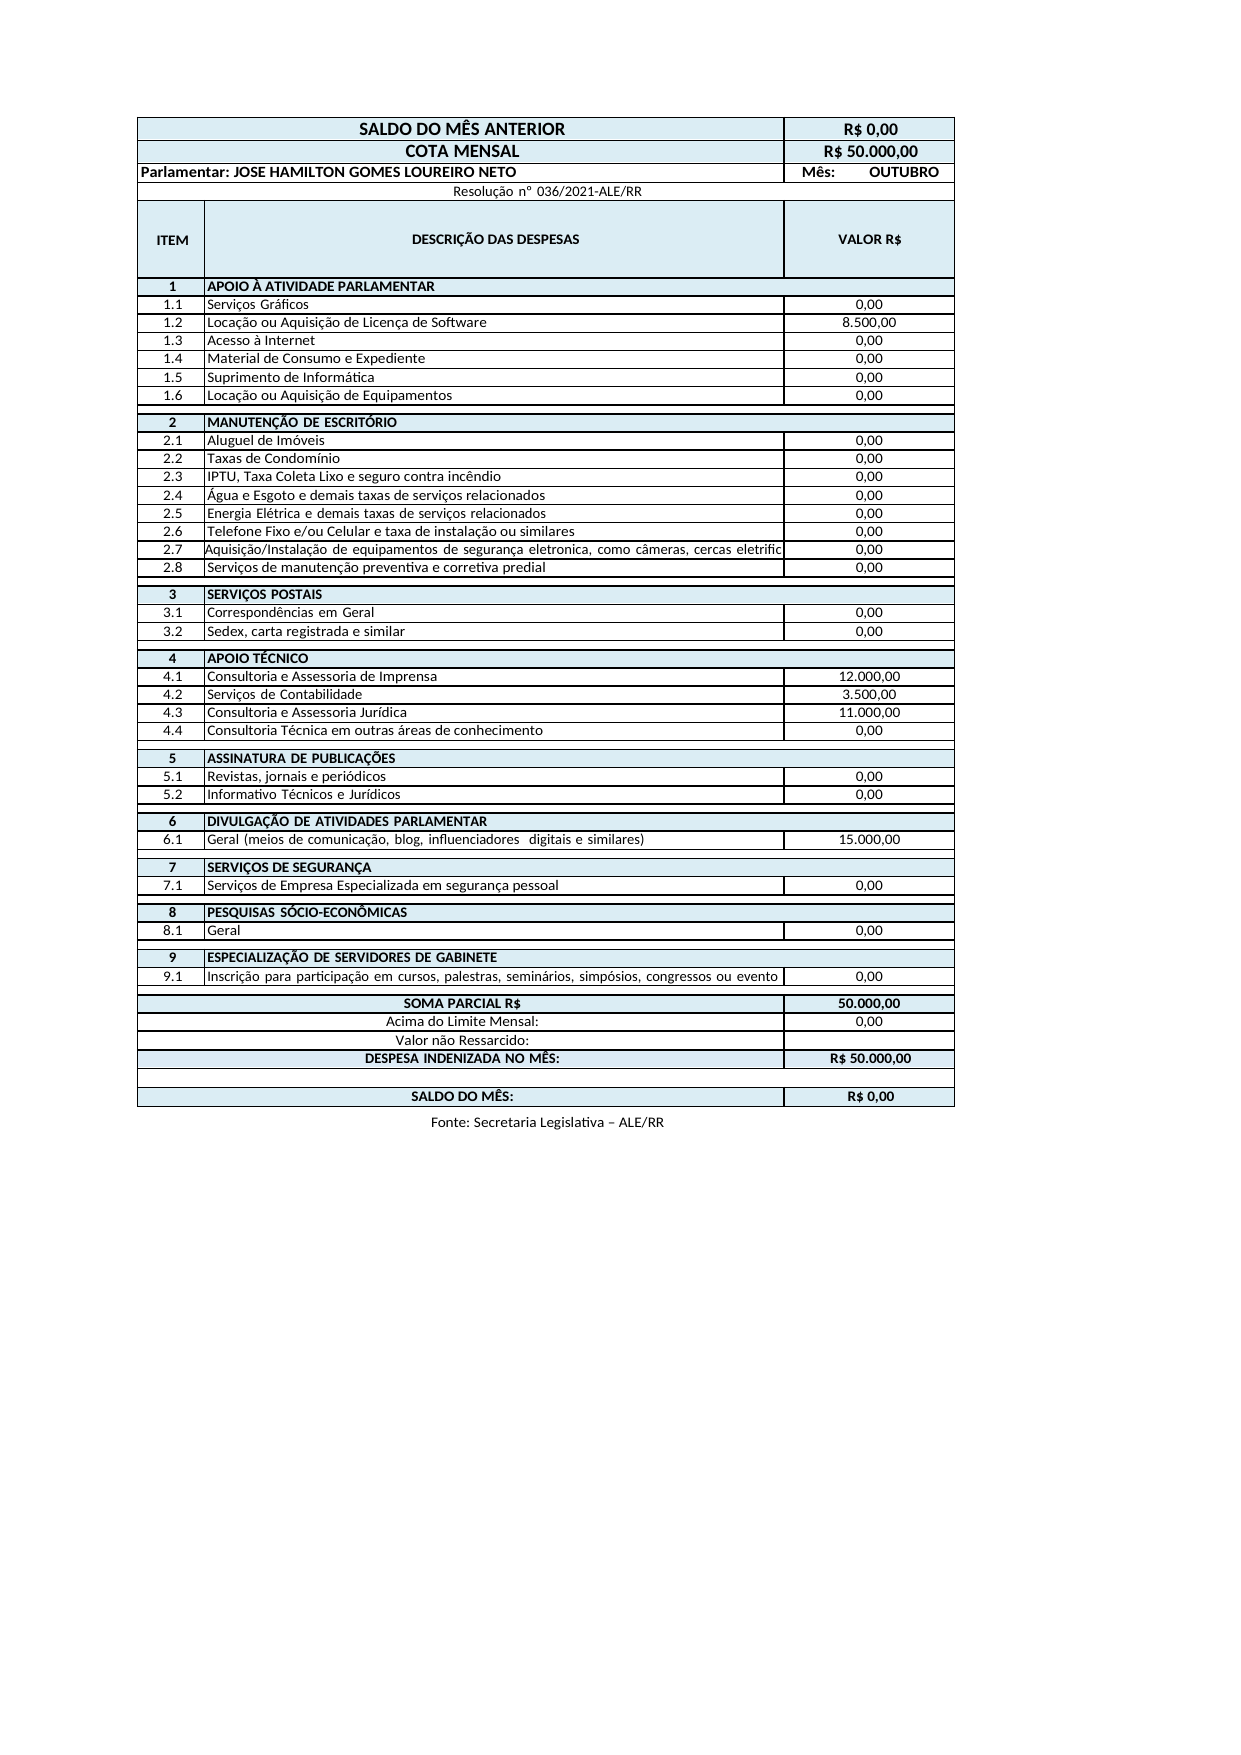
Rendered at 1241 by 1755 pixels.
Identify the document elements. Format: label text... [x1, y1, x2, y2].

table_cell IPTU, Taxa Coleta Lixo e seguro contra incêndio [205, 469, 783, 486]
table_cell [138, 406, 954, 413]
table_cell SOMA PARCIAL R$ [138, 996, 783, 1012]
table_cell Geral [205, 923, 783, 939]
table_cell 7.1 [138, 877, 204, 894]
table_cell 8 [138, 905, 204, 921]
table_cell Consultoria e Assessoria Jurídica [205, 705, 783, 721]
table_cell 0,00 [785, 487, 954, 504]
table_cell 0,00 [785, 560, 954, 576]
table_cell 4.2 [138, 687, 204, 703]
table_cell ITEM [138, 201, 204, 277]
table_cell 4.4 [138, 723, 204, 739]
table_cell 50.000,00 [785, 996, 954, 1012]
table_cell 0,00 [785, 968, 954, 985]
text Fonte: Secretaria Legislativa – ALE/RR [431, 1113, 1066, 1131]
table_cell 0,00 [785, 433, 954, 449]
table_cell Consultoria e Assessoria de Imprensa [205, 669, 783, 685]
table_cell Inscrição para participação em cursos, palestras, seminários, simpósios, congressos ou evento [205, 968, 783, 985]
table_cell Serviços de Contabilidade [205, 687, 783, 703]
table_cell DESPESA INDENIZADA NO MÊS: [138, 1051, 783, 1067]
table_cell Serviços de Empresa Especializada em segurança pessoal [205, 877, 783, 894]
table_cell 2.5 [138, 505, 204, 522]
table_cell 2.6 [138, 523, 204, 540]
table_cell 4.3 [138, 705, 204, 721]
table_cell 2.8 [138, 560, 204, 576]
table_cell Locação ou Aquisição de Licença de Software [205, 315, 783, 331]
table_cell Suprimento de Informática [205, 369, 783, 386]
table_cell [138, 941, 954, 948]
table_cell [138, 1069, 954, 1087]
table_cell 0,00 [785, 523, 954, 540]
table_cell 8.500,00 [785, 315, 954, 331]
table_cell 1.2 [138, 315, 204, 331]
table_cell 0,00 [785, 1014, 954, 1030]
table_cell Sedex, carta registrada e similar [205, 623, 783, 640]
table_cell Parlamentar: JOSE HAMILTON GOMES LOUREIRO NETO [138, 164, 783, 182]
table_cell ESPECIALIZAÇÃO DE SERVIDORES DE GABINETE [205, 950, 954, 967]
table_cell COTA MENSAL [138, 141, 783, 162]
table_cell [138, 578, 954, 585]
table_cell 1.5 [138, 369, 204, 386]
table_cell MANUTENÇÃO DE ESCRITÓRIO [205, 415, 954, 431]
table_cell 4.1 [138, 669, 204, 685]
table_cell Energia Elétrica e demais taxas de serviços relacionados [205, 505, 783, 522]
table_cell 2.2 [138, 451, 204, 467]
table_cell Telefone Fixo e/ou Celular e taxa de instalação ou similares [205, 523, 783, 540]
table_header SALDO DO MÊS ANTERIOR [138, 118, 783, 139]
table_cell PESQUISAS SÓCIO-ECONÔMICAS [205, 905, 954, 921]
table_cell R$ 0,00 [785, 1088, 954, 1106]
table_cell 9.1 [138, 968, 204, 985]
table_cell 0,00 [785, 787, 954, 803]
table_cell Acima do Limite Mensal: [138, 1014, 783, 1030]
table_cell [138, 805, 954, 812]
table_cell Geral (meios de comunicação, blog, influenciadores digitais e similares) [205, 832, 783, 848]
table_cell Valor não Ressarcido: [138, 1032, 783, 1049]
table_cell 0,00 [785, 768, 954, 785]
table_cell 8.1 [138, 923, 204, 939]
table_cell 6.1 [138, 832, 204, 848]
table_cell 1 [138, 279, 204, 295]
table_cell 0,00 [785, 469, 954, 486]
table_cell Informativo Técnicos e Jurídicos [205, 787, 783, 803]
table_cell [138, 986, 954, 994]
table_cell 5.2 [138, 787, 204, 803]
table_cell Taxas de Condomínio [205, 451, 783, 467]
table_cell 15.000,00 [785, 832, 954, 848]
table_cell APOIO TÉCNICO [205, 651, 954, 667]
table_cell 1.3 [138, 333, 204, 349]
table_cell 2 [138, 415, 204, 431]
table_cell 9 [138, 950, 204, 967]
table_cell 5.1 [138, 768, 204, 785]
table_cell Água e Esgoto e demais taxas de serviços relacionados [205, 487, 783, 504]
table_cell 0,00 [785, 351, 954, 368]
table_cell [138, 896, 954, 903]
table_cell Serviços de manutenção preventiva e corretiva predial [205, 560, 783, 576]
table_cell [138, 850, 954, 858]
table_cell 7 [138, 859, 204, 876]
table_cell 0,00 [785, 451, 954, 467]
table_cell 6 [138, 814, 204, 830]
table_cell 1.4 [138, 351, 204, 368]
table_cell 0,00 [785, 333, 954, 349]
table_cell Material de Consumo e Expediente [205, 351, 783, 368]
table_cell 0,00 [785, 387, 954, 404]
table_cell DESCRIÇÃO DAS DESPESAS [205, 201, 783, 277]
table_cell 2.3 [138, 469, 204, 486]
table_cell 0,00 [785, 542, 954, 558]
table_cell 3.1 [138, 605, 204, 622]
table_cell SALDO DO MÊS: [138, 1088, 783, 1106]
table_cell SERVIÇOS POSTAIS [205, 587, 954, 603]
table_cell 0,00 [785, 923, 954, 939]
table_cell SERVIÇOS DE SEGURANÇA [205, 859, 954, 876]
table_cell Correspondências em Geral [205, 605, 783, 622]
table_cell [138, 641, 954, 649]
table_cell DIVULGAÇÃO DE ATIVIDADES PARLAMENTAR [205, 814, 954, 830]
table_cell Aluguel de Imóveis [205, 433, 783, 449]
table_cell 0,00 [785, 369, 954, 386]
table_cell 2.4 [138, 487, 204, 504]
table_cell 0,00 [785, 877, 954, 894]
table_cell Revistas, jornais e periódicos [205, 768, 783, 785]
table_cell 0,00 [785, 723, 954, 739]
table_cell ASSINATURA DE PUBLICAÇÕES [205, 750, 954, 767]
table_cell 0,00 [785, 605, 954, 622]
table_cell 1.1 [138, 297, 204, 313]
table_cell Locação ou Aquisição de Equipamentos [205, 387, 783, 404]
table_cell Consultoria Técnica em outras áreas de conhecimento [205, 723, 783, 739]
table_cell Resolução nº 036/2021-ALE/RR [138, 183, 954, 200]
table_cell VALOR R$ [785, 201, 954, 277]
table_cell 2.7 [138, 542, 204, 558]
table_cell R$ 50.000,00 [785, 1051, 954, 1067]
table_cell R$ 50.000,00 [785, 141, 954, 162]
table_cell 11.000,00 [785, 705, 954, 721]
table_cell 5 [138, 750, 204, 767]
table_cell 3.500,00 [785, 687, 954, 703]
table_cell 1.6 [138, 387, 204, 404]
table_cell APOIO À ATIVIDADE PARLAMENTAR [205, 279, 954, 295]
table_cell Aquisição/Instalação de equipamentos de segurança eletronica, como câmeras, cercas eletrific [205, 542, 783, 558]
table_header R$ 0,00 [785, 118, 954, 139]
table_cell 2.1 [138, 433, 204, 449]
table_cell 0,00 [785, 505, 954, 522]
table_cell Mês: OUTUBRO [785, 164, 954, 182]
table_cell [785, 1032, 954, 1049]
table_cell 3 [138, 587, 204, 603]
table_cell 4 [138, 651, 204, 667]
table_cell 3.2 [138, 623, 204, 640]
table_cell 0,00 [785, 297, 954, 313]
table_cell Acesso à Internet [205, 333, 783, 349]
table_cell 0,00 [785, 623, 954, 640]
table_cell 12.000,00 [785, 669, 954, 685]
table_cell [138, 741, 954, 749]
table_cell Serviços Gráficos [205, 297, 783, 313]
